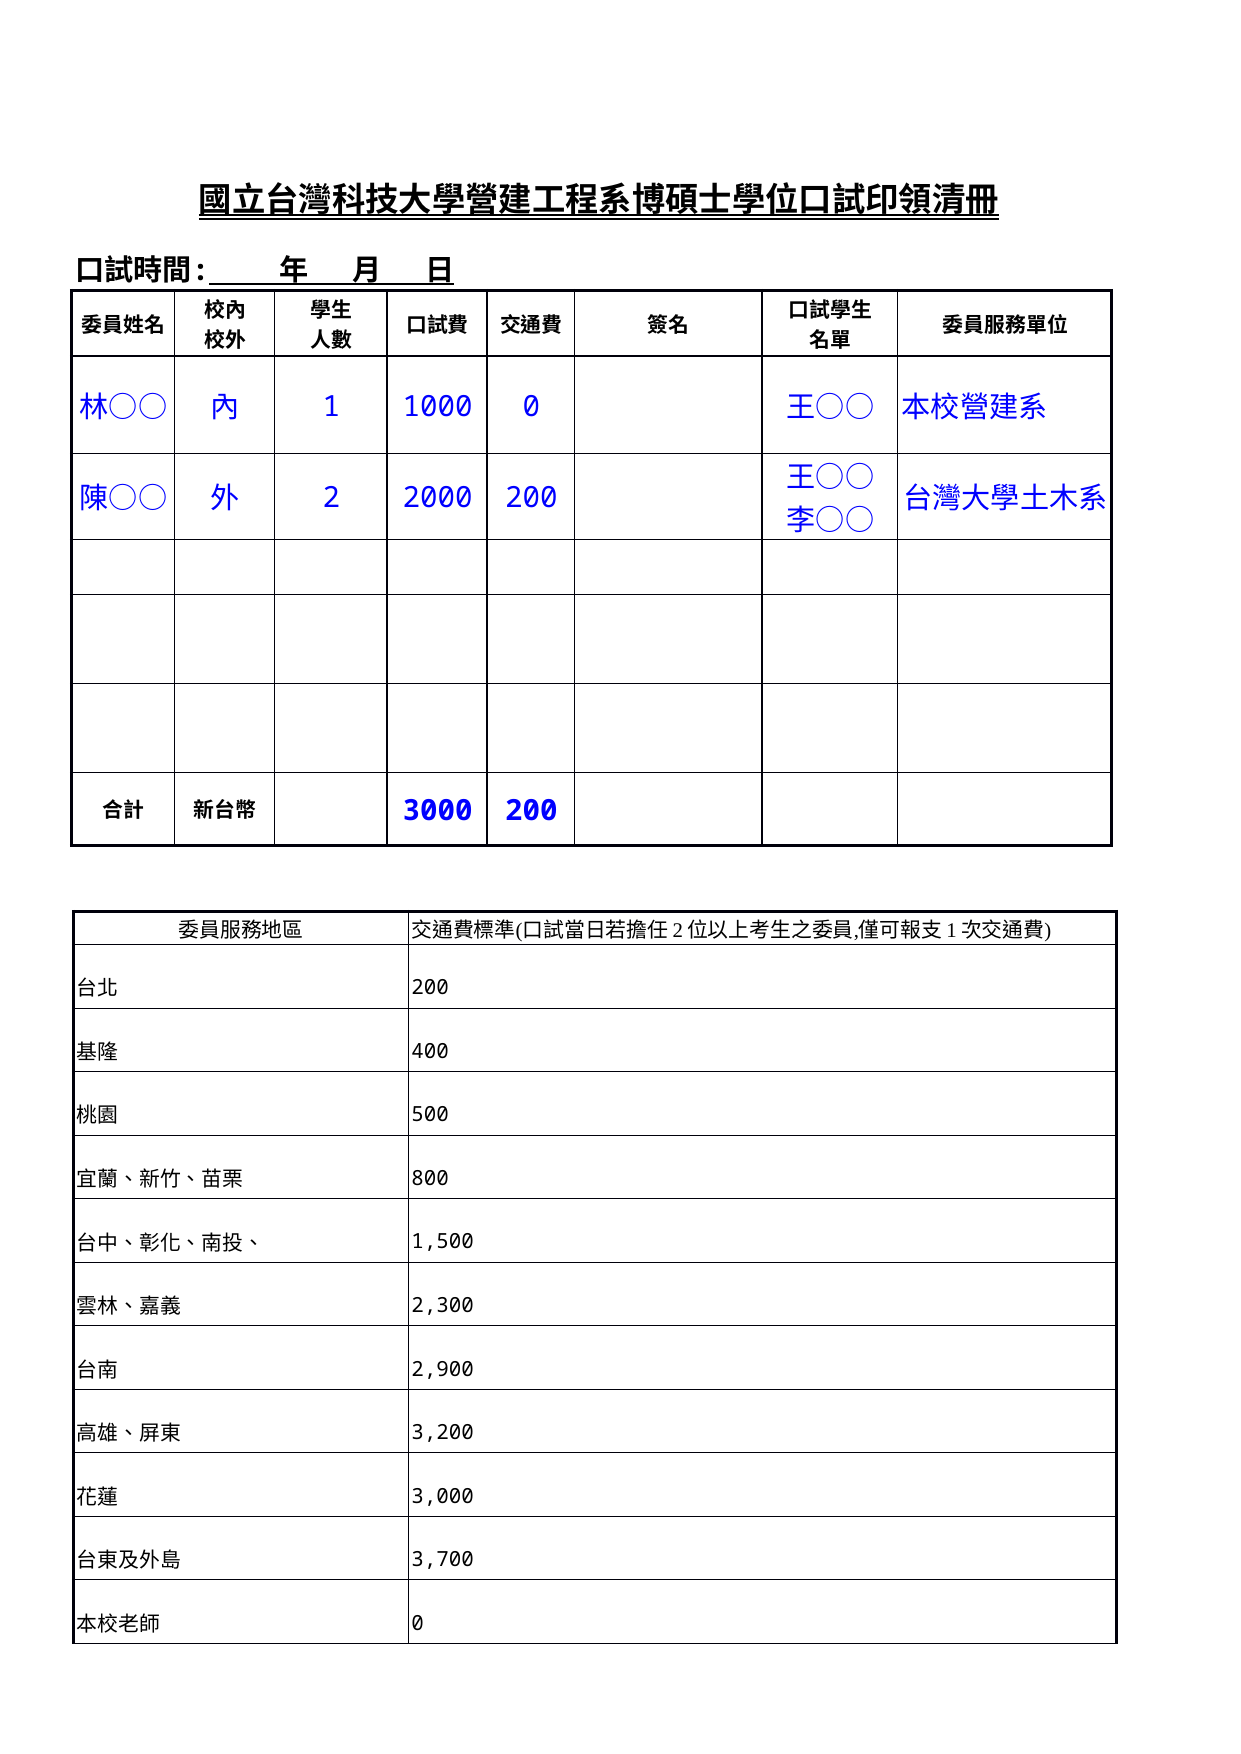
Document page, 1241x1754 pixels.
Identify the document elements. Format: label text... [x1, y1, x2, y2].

table_cell 宜蘭、新竹、苗栗 [75, 1136, 408, 1198]
table_header 學生 人數 [275, 292, 386, 355]
table_cell [175, 684, 274, 772]
table_cell 200 [488, 773, 574, 844]
table_cell 外 [175, 454, 274, 538]
table_cell 王○○ 李○○ [763, 454, 897, 538]
table_cell 3,700 [409, 1517, 1115, 1579]
table_cell 台南 [75, 1326, 408, 1389]
table_cell 林○○ [73, 357, 174, 452]
table_cell [275, 595, 386, 682]
table_cell 3,000 [409, 1453, 1115, 1516]
table_cell 1,500 [409, 1199, 1115, 1262]
table_cell [898, 540, 1110, 593]
table_header 委員服務地區 [75, 913, 408, 944]
table_cell [575, 595, 761, 682]
table_cell [575, 357, 761, 452]
table_cell [763, 773, 897, 844]
table_cell 200 [488, 454, 574, 538]
table_cell 桃園 [75, 1072, 408, 1134]
table_header 口試學生 名單 [763, 292, 897, 355]
table_cell [175, 595, 274, 682]
table_cell [275, 684, 386, 772]
table_cell 雲林、嘉義 [75, 1263, 408, 1325]
table_cell [763, 595, 897, 682]
table_cell [388, 595, 486, 682]
table_cell [575, 454, 761, 538]
table_cell 陳○○ [73, 454, 174, 538]
table_header 口試費 [388, 292, 486, 355]
table_cell 台中、彰化、南投、 [75, 1199, 408, 1262]
table_cell 台東及外島 [75, 1517, 408, 1579]
table_cell [898, 773, 1110, 844]
table_cell 3,200 [409, 1390, 1115, 1452]
table_header 委員姓名 [73, 292, 174, 355]
table_cell [575, 684, 761, 772]
table_cell 2000 [388, 454, 486, 538]
table_header 校內 校外 [175, 292, 274, 355]
table_cell 1 [275, 357, 386, 452]
table_cell 200 [409, 945, 1115, 1007]
table_cell 本校老師 [75, 1580, 408, 1643]
table_cell 0 [488, 357, 574, 452]
table_cell 基隆 [75, 1009, 408, 1071]
table_header 交通費標準(口試當日若擔任2位以上考生之委員,僅可報支1次交通費) [409, 913, 1115, 944]
table_cell 800 [409, 1136, 1115, 1198]
table_cell [575, 773, 761, 844]
table_cell [73, 684, 174, 772]
table_cell 2,300 [409, 1263, 1115, 1325]
table_cell 花蓮 [75, 1453, 408, 1516]
table_cell [73, 540, 174, 593]
table_cell [898, 684, 1110, 772]
table_cell 本校營建系 [898, 357, 1110, 452]
table_cell 1000 [388, 357, 486, 452]
table_cell 2,900 [409, 1326, 1115, 1389]
table_cell 內 [175, 357, 274, 452]
table_cell 合計 [73, 773, 174, 844]
table_cell 台北 [75, 945, 408, 1007]
table_cell 高雄、屏東 [75, 1390, 408, 1452]
table_cell [175, 540, 274, 593]
table_cell 0 [409, 1580, 1115, 1643]
table_cell 台灣大學土木系 [898, 454, 1110, 538]
text 口試時間: 年 月 日 [75, 246, 1122, 289]
text 國立台灣科技大學營建工程系博碩士學位口試印領清冊 [75, 173, 1122, 221]
table_cell [275, 773, 386, 844]
table_cell 2 [275, 454, 386, 538]
table_cell [763, 684, 897, 772]
table_cell [488, 684, 574, 772]
table_header 交通費 [488, 292, 574, 355]
table_cell 新台幣 [175, 773, 274, 844]
table_cell [898, 595, 1110, 682]
table_cell [275, 540, 386, 593]
table_cell 500 [409, 1072, 1115, 1134]
table_cell [763, 540, 897, 593]
table_cell 400 [409, 1009, 1115, 1071]
table_cell [388, 540, 486, 593]
table_cell 3000 [388, 773, 486, 844]
table_cell [73, 595, 174, 682]
table_header 簽名 [575, 292, 761, 355]
table_header 委員服務單位 [898, 292, 1110, 355]
table_cell [575, 540, 761, 593]
table_cell 王○○ [763, 357, 897, 452]
table_cell [488, 540, 574, 593]
table_cell [388, 684, 486, 772]
table_cell [488, 595, 574, 682]
